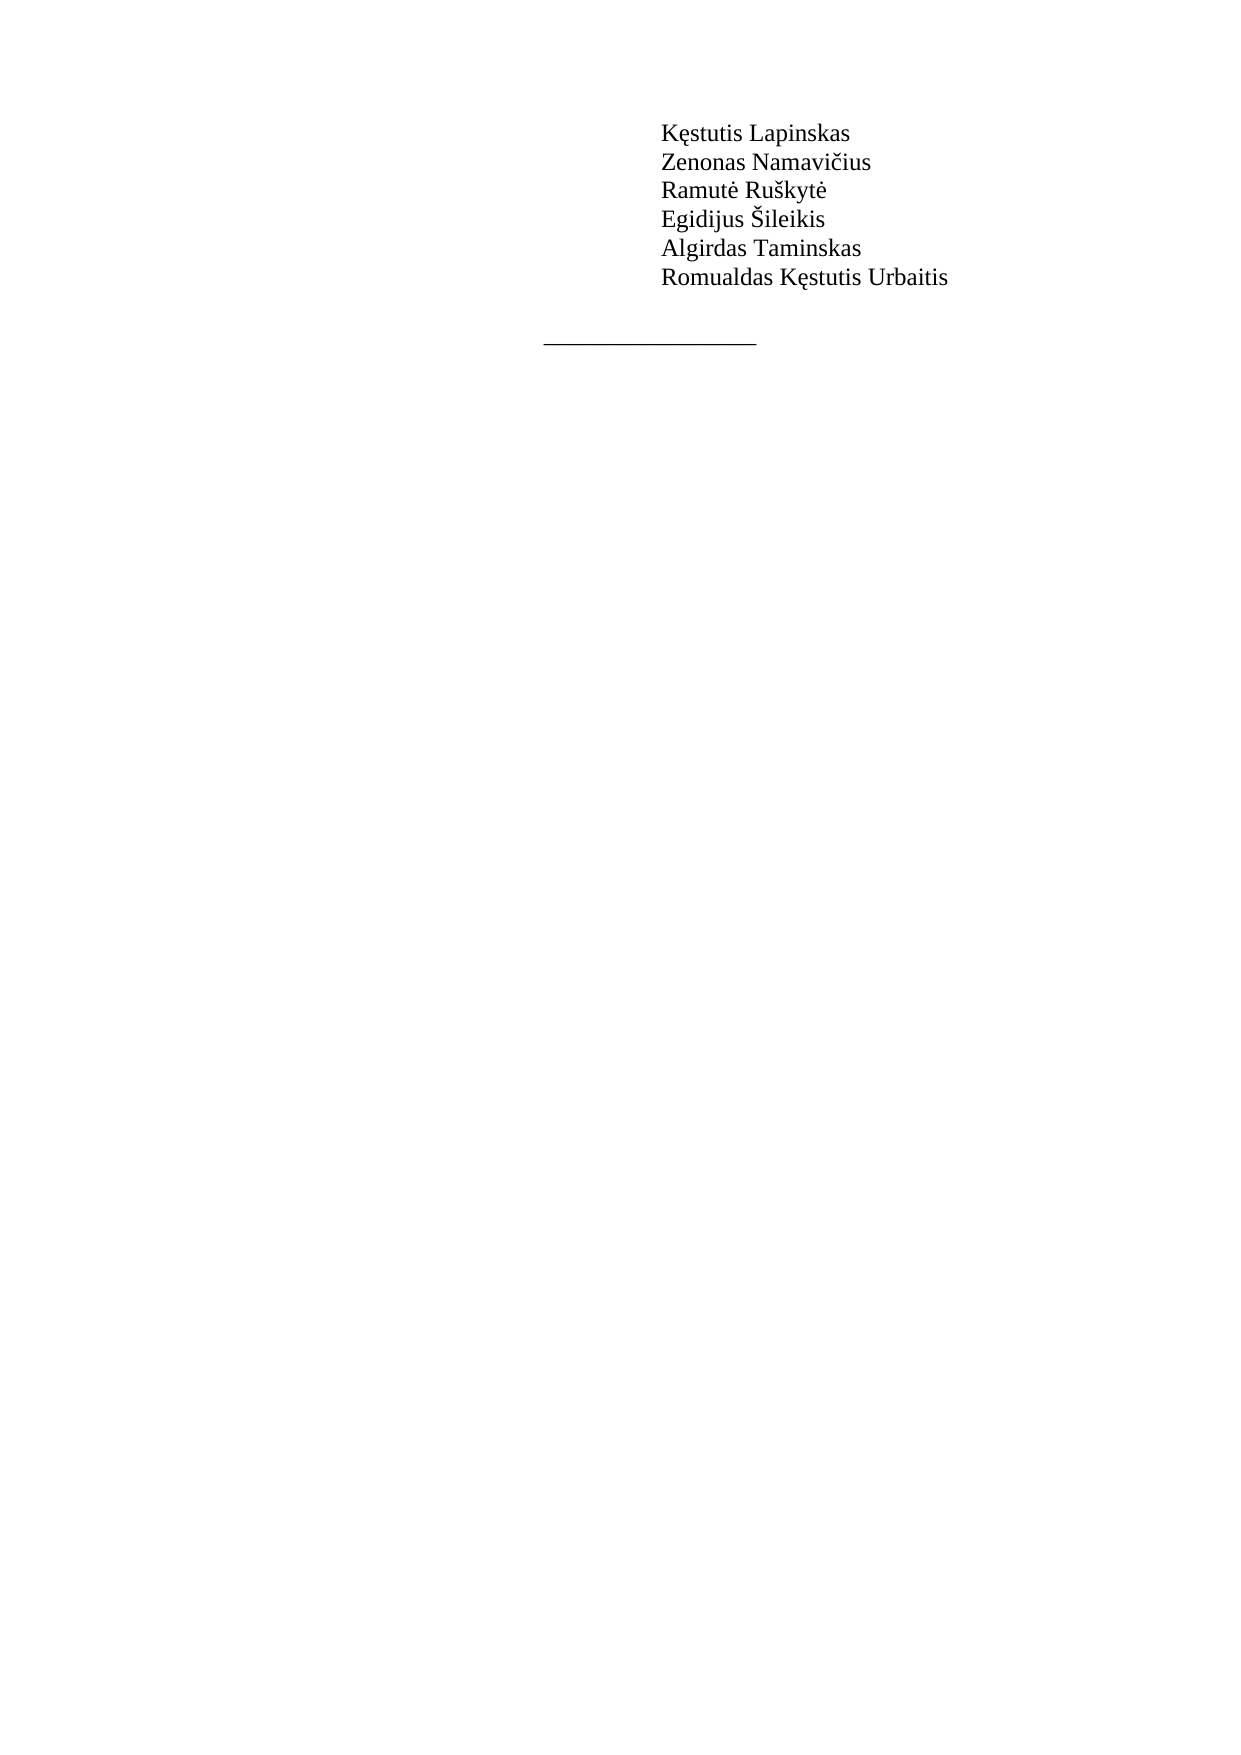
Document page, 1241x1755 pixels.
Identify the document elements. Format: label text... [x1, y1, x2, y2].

text _________________ [177, 319, 1122, 348]
table_cell [177, 233, 649, 262]
table_cell Zenonas Namavičius [650, 147, 1122, 176]
table_cell Kęstutis Lapinskas [650, 118, 1122, 147]
table_cell [177, 118, 649, 147]
table_cell [177, 176, 649, 204]
table_cell [177, 204, 649, 233]
table_cell Algirdas Taminskas [650, 233, 1122, 262]
table_cell Egidijus Šileikis [650, 204, 1122, 233]
table_cell [177, 262, 649, 291]
table_cell Ramutė Ruškytė [650, 176, 1122, 204]
table_cell Romualdas Kęstutis Urbaitis [650, 262, 1122, 291]
table_cell [177, 147, 649, 176]
